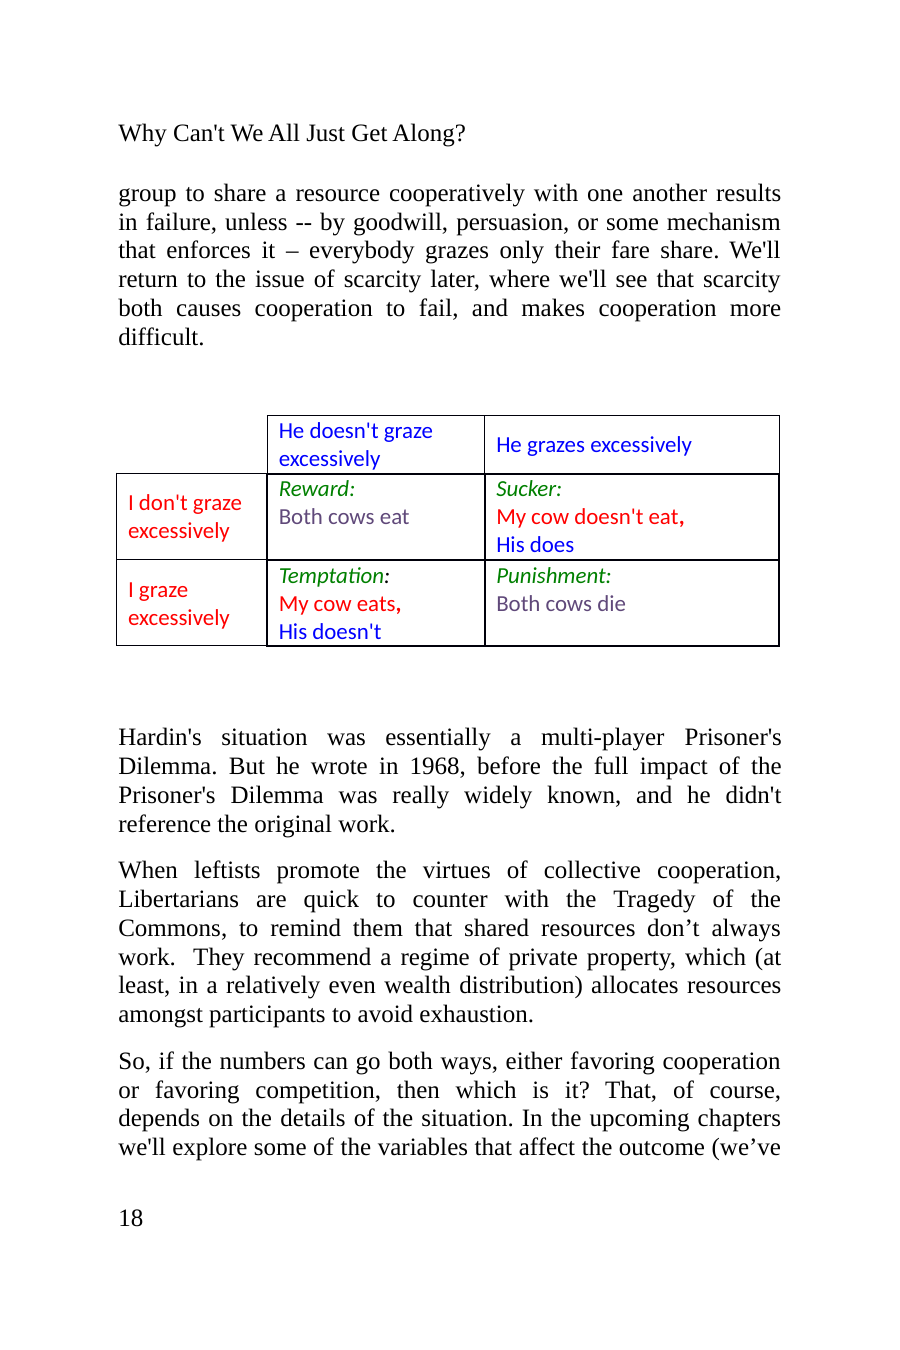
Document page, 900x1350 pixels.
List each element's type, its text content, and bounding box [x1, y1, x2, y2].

text group to share a resource cooperatively with one another results in failure, unless -- by goodwill, persuasion, or some mechanism that enforces it – everybody grazes only their fare share. We'll return to the issue of scarcity later, where we'll see that scarcity both causes cooperation to fail, and makes cooperation more difficult. [118, 178, 782, 351]
table_cell Reward: Both cows eat [268, 475, 484, 559]
table_header [117, 415, 267, 472]
text When leftists promote the virtues of collective cooperation, Libertarians are quick to counter with the Tragedy of the Commons, to remind them that shared resources don’t always work. They recommend a regime of private property, which (at least, in a relatively even wealth distribution) allocates resources amongst participants to avoid exhaustion. [118, 855, 782, 1028]
text Hardin's situation was essentially a multi-player Prisoner's Dilemma. But he wrote in 1968, before the full impact of the Prisoner's Dilemma was really widely known, and he didn't reference the original work. [118, 722, 782, 837]
table_header He doesn't graze excessively [268, 416, 484, 472]
table_cell Punishment: Both cows die [486, 561, 778, 645]
text So, if the numbers can go both ways, either favoring cooperation or favoring competition, then which is it? That, of course, depends on the details of the situation. In the upcoming chapters we'll explore some of the variables that affect the outcome (we’ve [118, 1046, 782, 1161]
table_cell I don't graze excessively [117, 474, 266, 559]
table_cell Sucker: My cow doesn't eat, His does [486, 475, 778, 559]
table_header He grazes excessively [485, 416, 779, 472]
table_cell I graze excessively [117, 560, 266, 645]
table_cell Temptation: My cow eats, His doesn't [268, 561, 484, 645]
